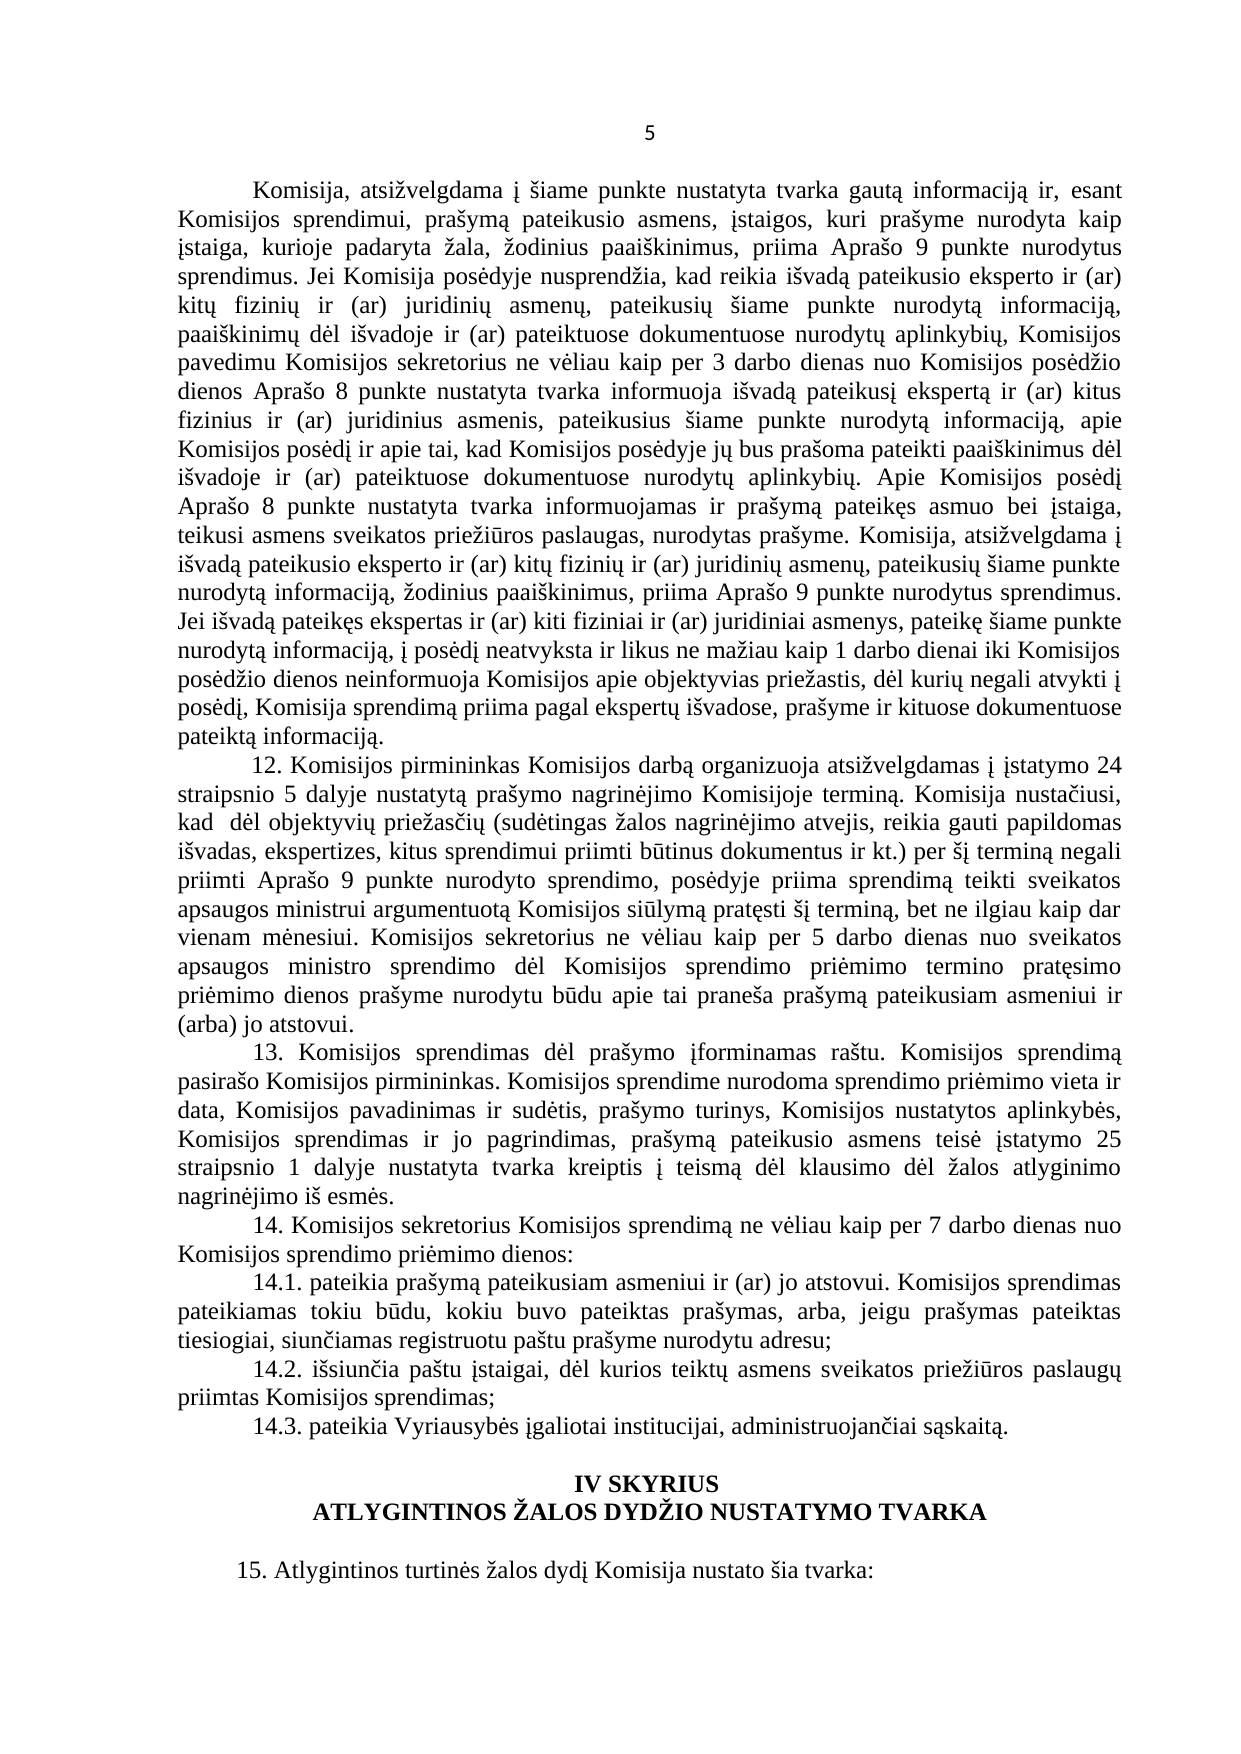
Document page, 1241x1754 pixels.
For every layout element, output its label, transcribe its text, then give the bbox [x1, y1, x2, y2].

text 14.1. pateikia prašymą pateikusiam asmeniui ir (ar) jo atstovui. Komisijos sprendimas pateikiamas tokiu būdu, kokiu buvo pateiktas prašymas, arba, jeigu prašymas pateiktas tiesiogiai, siunčiamas registruotu paštu prašyme nurodytu adresu; [177, 1267, 1122, 1354]
text 13. Komisijos sprendimas dėl prašymo įforminamas raštu. Komisijos sprendimą pasirašo Komisijos pirmininkas. Komisijos sprendime nurodoma sprendimo priėmimo vieta ir data, Komisijos pavadinimas ir sudėtis, prašymo turinys, Komisijos nustatytos aplinkybės, Komisijos sprendimas ir jo pagrindimas, prašymą pateikusio asmens teisė įstatymo 25 straipsnio 1 dalyje nustatyta tvarka kreiptis į teismą dėl klausimo dėl žalos atlyginimo nagrinėjimo iš esmės. [177, 1037, 1122, 1210]
text 15. Atlygintinos turtinės žalos dydį Komisija nustato šia tvarka: [177, 1555, 1122, 1584]
text 14.2. išsiunčia paštu įstaigai, dėl kurios teiktų asmens sveikatos priežiūros paslaugų priimtas Komisijos sprendimas; [177, 1354, 1122, 1411]
text 14.3. pateikia Vyriausybės įgaliotai institucijai, administruojančiai sąskaitą. [177, 1411, 1122, 1440]
text Komisija, atsižvelgdama į šiame punkte nustatyta tvarka gautą informaciją ir, esant Komisijos sprendimui, prašymą pateikusio asmens, įstaigos, kuri prašyme nurodyta kaip įstaiga, kurioje padaryta žala, žodinius paaiškinimus, priima Aprašo 9 punkte nurodytus sprendimus. Jei Komisija posėdyje nusprendžia, kad reikia išvadą pateikusio eksperto ir (ar) kitų fizinių ir (ar) juridinių asmenų, pateikusių šiame punkte nurodytą informaciją, paaiškinimų dėl išvadoje ir (ar) pateiktuose dokumentuose nurodytų aplinkybių, Komisijos pavedimu Komisijos sekretorius ne vėliau kaip per 3 darbo dienas nuo Komisijos posėdžio dienos Aprašo 8 punkte nustatyta tvarka informuoja išvadą pateikusį ekspertą ir (ar) kitus fizinius ir (ar) juridinius asmenis, pateikusius šiame punkte nurodytą informaciją, apie Komisijos posėdį ir apie tai, kad Komisijos posėdyje jų bus prašoma pateikti paaiškinimus dėl išvadoje ir (ar) pateiktuose dokumentuose nurodytų aplinkybių. Apie Komisijos posėdį Aprašo 8 punkte nustatyta tvarka informuojamas ir prašymą pateikęs asmuo bei įstaiga, teikusi asmens sveikatos priežiūros paslaugas, nurodytas prašyme. Komisija, atsižvelgdama į išvadą pateikusio eksperto ir (ar) kitų fizinių ir (ar) juridinių asmenų, pateikusių šiame punkte nurodytą informaciją, žodinius paaiškinimus, priima Aprašo 9 punkte nurodytus sprendimus. Jei išvadą pateikęs ekspertas ir (ar) kiti fiziniai ir (ar) juridiniai asmenys, pateikę šiame punkte nurodytą informaciją, į posėdį neatvyksta ir likus ne mažiau kaip 1 darbo dienai iki Komisijos posėdžio dienos neinformuoja Komisijos apie objektyvias priežastis, dėl kurių negali atvykti į posėdį, Komisija sprendimą priima pagal ekspertų išvadose, prašyme ir kituose dokumentuose pateiktą informaciją. [177, 175, 1122, 750]
text 12. Komisijos pirmininkas Komisijos darbą organizuoja atsižvelgdamas į įstatymo 24 straipsnio 5 dalyje nustatytą prašymo nagrinėjimo Komisijoje terminą. Komisija nustačiusi, kad dėl objektyvių priežasčių (sudėtingas žalos nagrinėjimo atvejis, reikia gauti papildomas išvadas, ekspertizes, kitus sprendimui priimti būtinus dokumentus ir kt.) per šį terminą negali priimti Aprašo 9 punkte nurodyto sprendimo, posėdyje priima sprendimą teikti sveikatos apsaugos ministrui argumentuotą Komisijos siūlymą pratęsti šį terminą, bet ne ilgiau kaip dar vienam mėnesiui. Komisijos sekretorius ne vėliau kaip per 5 darbo dienas nuo sveikatos apsaugos ministro sprendimo dėl Komisijos sprendimo priėmimo termino pratęsimo priėmimo dienos prašyme nurodytu būdu apie tai praneša prašymą pateikusiam asmeniui ir (arba) jo atstovui. [177, 750, 1122, 1037]
text 14. Komisijos sekretorius Komisijos sprendimą ne vėliau kaip per 7 darbo dienas nuo Komisijos sprendimo priėmimo dienos: [177, 1210, 1122, 1267]
text ATLYGINTINOS ŽALOS DYDŽIO NUSTATYMO TVARKA [177, 1497, 1122, 1526]
text IV SKYRIUS [177, 1469, 1122, 1497]
